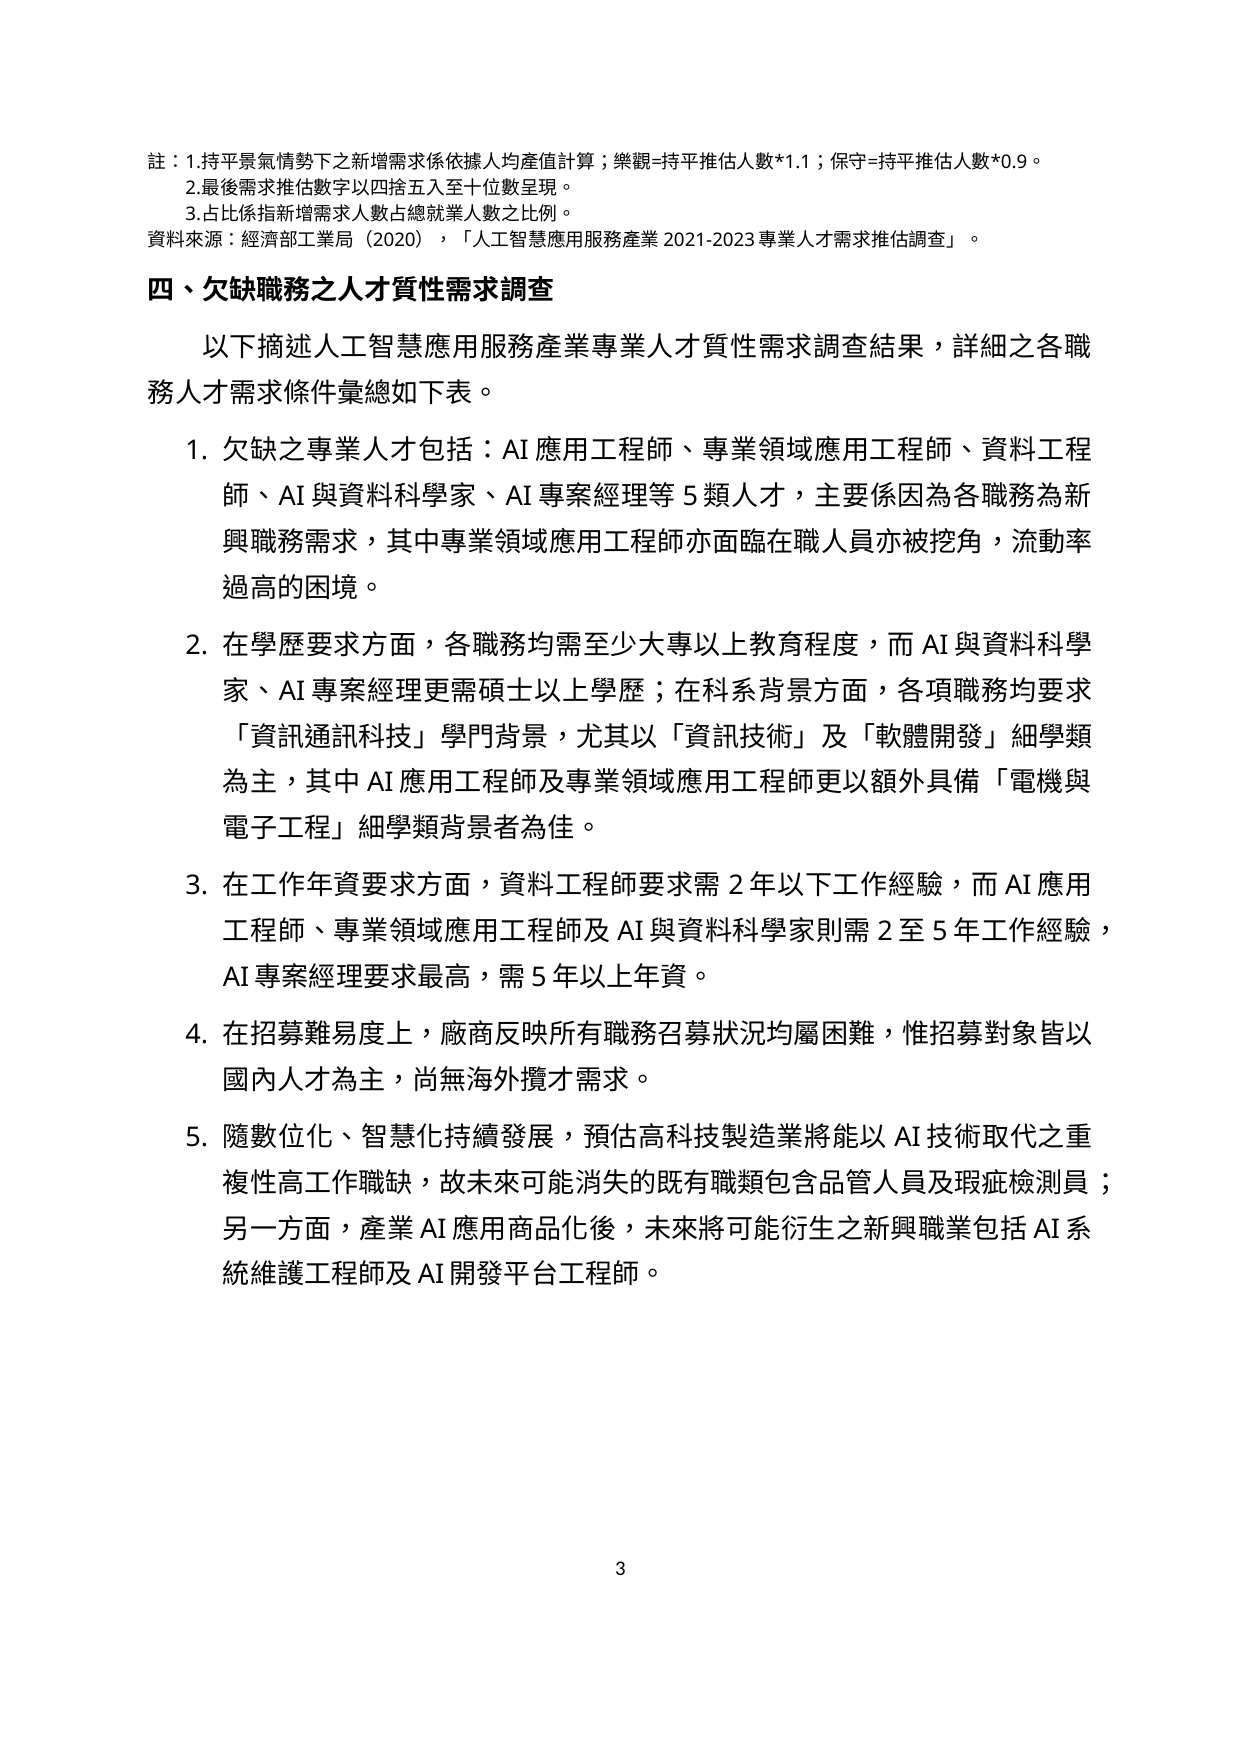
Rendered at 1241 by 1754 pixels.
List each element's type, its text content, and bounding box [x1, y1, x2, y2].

text 註：1.持平景氣情勢下之新增需求係依據人均產值計算；樂觀=持平推估人數*1.1；保守=持平推估人數*0.9。 [148, 148, 1092, 174]
list 在學歷要求方面，各職務均需至少大專以上教育程度，而AI與資料科學家、AI專案經理更需碩士以上學歷；在科系背景方面，各項職務均要求「資訊通訊科技」學門背景，尤其以「資訊技術」及「軟體開發」細學類為主，其中AI應用工程師及專業領域應用工程師更以額外具備「電機與電子工程」細學類背景者為佳。 [185, 618, 1092, 847]
list 隨數位化、智慧化持續發展，預估高科技製造業將能以AI技術取代之重複性高工作職缺，故未來可能消失的既有職類包含品管人員及瑕疵檢測員；另一方面，產業AI應用商品化後，未來將可能衍生之新興職業包括AI系統維護工程師及AI開發平台工程師。 [185, 1110, 1092, 1293]
text 2.最後需求推估數字以四捨五入至十位數呈現。 [185, 174, 1092, 200]
text 資料來源：經濟部工業局（2020），「人工智慧應用服務產業2021-2023專業人才需求推估調查」。 [148, 226, 1092, 252]
text 3.占比係指新增需求人數占總就業人數之比例。 [185, 200, 1092, 226]
list 在招募難易度上，廠商反映所有職務召募狀況均屬困難，惟招募對象皆以國內人才為主，尚無海外攬才需求。 [185, 1007, 1092, 1098]
list 在工作年資要求方面，資料工程師要求需2年以下工作經驗，而AI應用工程師、專業領域應用工程師及AI與資料科學家則需2至5年工作經驗，AI專案經理要求最高，需5年以上年資。 [185, 858, 1092, 996]
list 欠缺之專業人才包括：AI應用工程師、專業領域應用工程師、資料工程師、AI與資料科學家、AI專案經理等5類人才，主要係因為各職務為新興職務需求，其中專業領域應用工程師亦面臨在職人員亦被挖角，流動率過高的困境。 [185, 423, 1092, 606]
text 以下摘述人工智慧應用服務產業專業人才質性需求調查結果，詳細之各職務人才需求條件彙總如下表。 [148, 320, 1092, 412]
text 四、欠缺職務之人才質性需求調查 [148, 263, 1092, 309]
